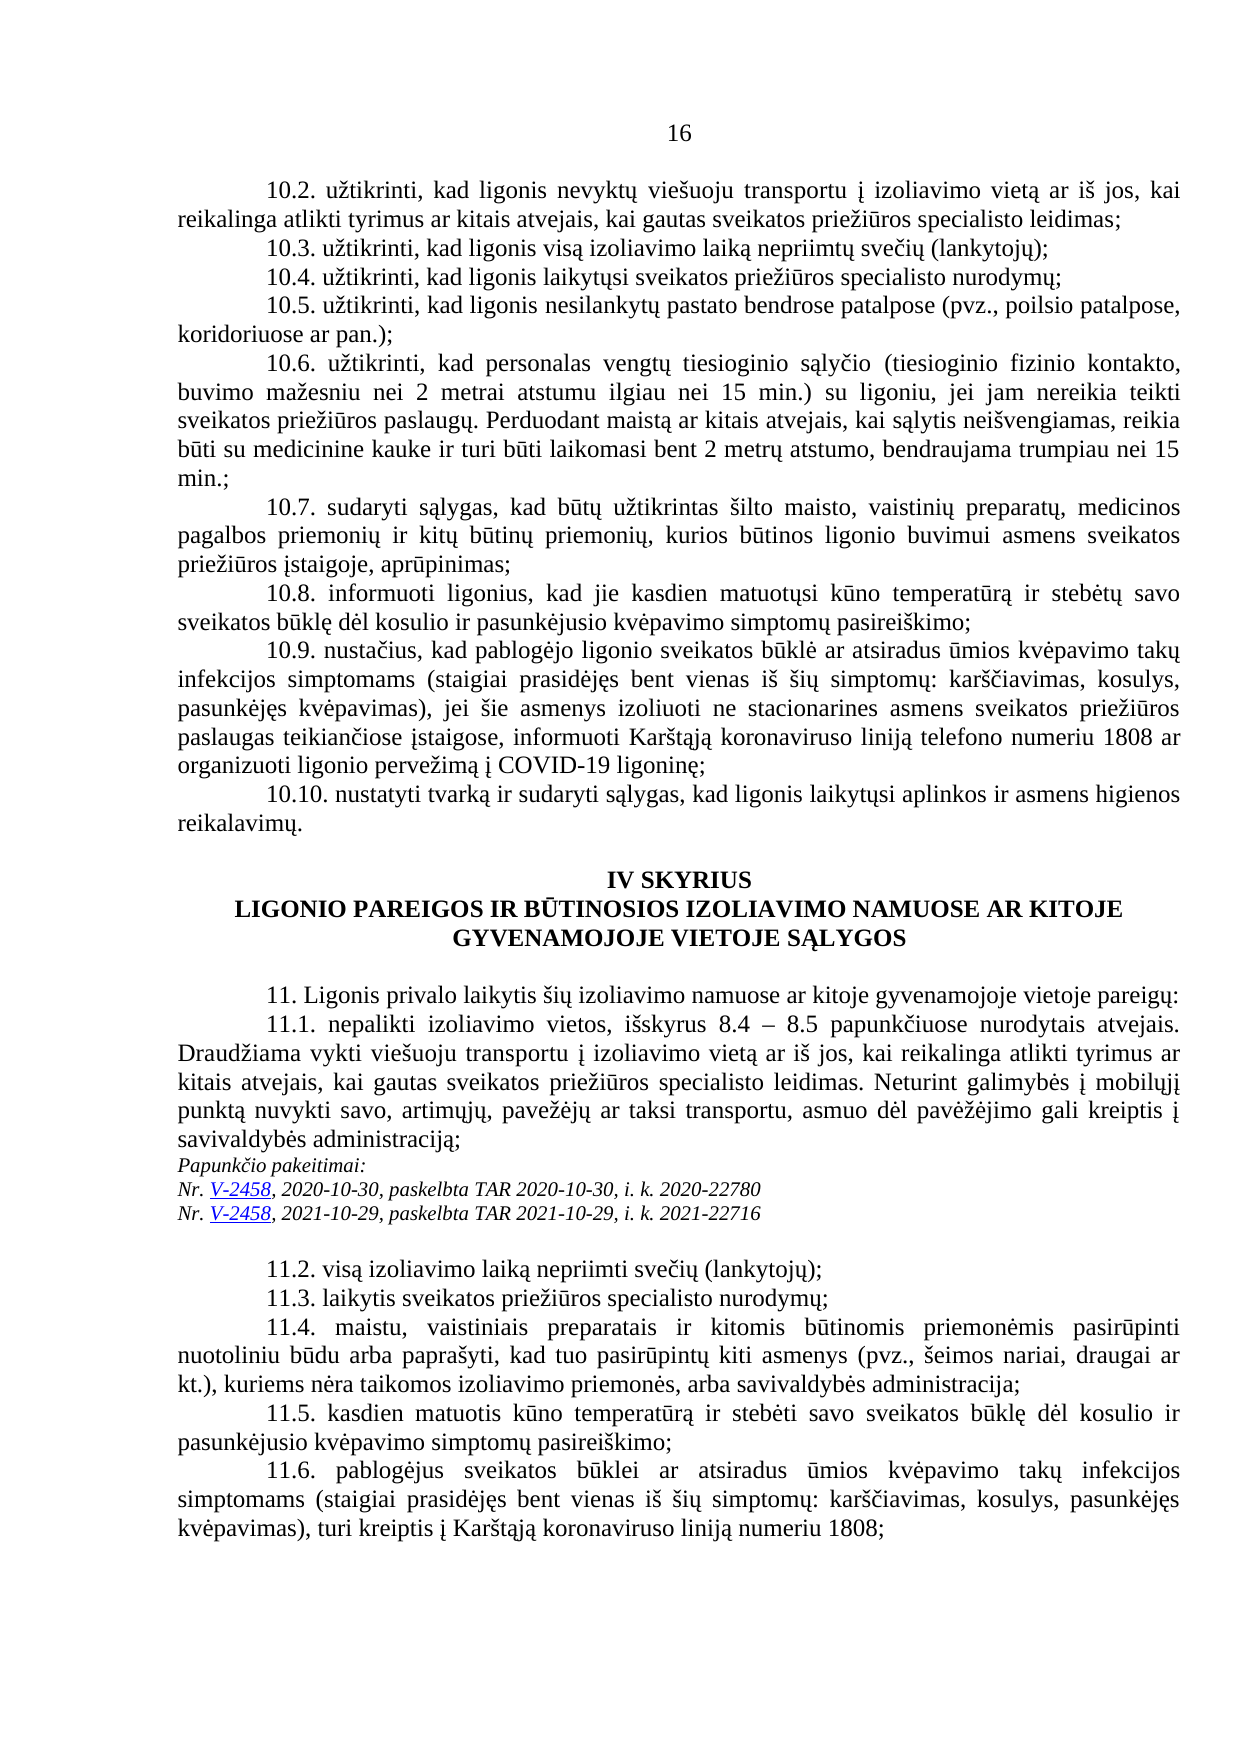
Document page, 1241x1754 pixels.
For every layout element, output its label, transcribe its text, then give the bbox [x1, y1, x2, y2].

text 11.1. nepalikti izoliavimo vietos, išskyrus 8.4 – 8.5 papunkčiuose nurodytais atvejais. Draudžiama vykti viešuoju transportu į izoliavimo vietą ar iš jos, kai reikalinga atlikti tyrimus ar kitais atvejais, kai gautas sveikatos priežiūros specialisto leidimas. Neturint galimybės į mobilųjį punktą nuvykti savo, artimųjų, pavežėjų ar taksi transportu, asmuo dėl pavėžėjimo gali kreiptis į savivaldybės administraciją; [177, 1009, 1181, 1153]
text 11.5. kasdien matuotis kūno temperatūrą ir stebėti savo sveikatos būklę dėl kosulio ir pasunkėjusio kvėpavimo simptomų pasireiškimo; [177, 1398, 1181, 1455]
text 11.4. maistu, vaistiniais preparatais ir kitomis būtinomis priemonėmis pasirūpinti nuotoliniu būdu arba paprašyti, kad tuo pasirūpintų kiti asmenys (pvz., šeimos nariai, draugai ar kt.), kuriems nėra taikomos izoliavimo priemonės, arba savivaldybės administracija; [177, 1312, 1181, 1398]
text 11.2. visą izoliavimo laiką nepriimti svečių (lankytojų); [177, 1254, 1181, 1283]
text 11.3. laikytis sveikatos priežiūros specialisto nurodymų; [177, 1283, 1181, 1312]
text Ligonio pareigos ir BŪTINOSIOS IZOLIAVIMO namuose ar kitoje gyvenamoJOje vietoje SĄLYGOS [177, 894, 1181, 952]
text 10.3. užtikrinti, kad ligonis visą izoliavimo laiką nepriimtų svečių (lankytojų); [177, 233, 1181, 262]
text 11.6. pablogėjus sveikatos būklei ar atsiradus ūmios kvėpavimo takų infekcijos simptomams (staigiai prasidėjęs bent vienas iš šių simptomų: karščiavimas, kosulys, pasunkėjęs kvėpavimas), turi kreiptis į Karštąją koronaviruso liniją numeriu 1808; [177, 1455, 1181, 1542]
text 10.6. užtikrinti, kad personalas vengtų tiesioginio sąlyčio (tiesioginio fizinio kontakto, buvimo mažesniu nei 2 metrai atstumu ilgiau nei 15 min.) su ligoniu, jei jam nereikia teikti sveikatos priežiūros paslaugų. Perduodant maistą ar kitais atvejais, kai sąlytis neišvengiamas, reikia būti su medicinine kauke ir turi būti laikomasi bent 2 metrų atstumo, bendraujama trumpiau nei 15 min.; [177, 348, 1181, 492]
text 10.7. sudaryti sąlygas, kad būtų užtikrintas šilto maisto, vaistinių preparatų, medicinos pagalbos priemonių ir kitų būtinų priemonių, kurios būtinos ligonio buvimui asmens sveikatos priežiūros įstaigoje, aprūpinimas; [177, 492, 1181, 578]
text Papunkčio pakeitimai: [177, 1153, 1181, 1177]
text Nr. V-2458, 2020-10-30, paskelbta TAR 2020-10-30, i. k. 2020-22780 [177, 1177, 1181, 1201]
text 10.8. informuoti ligonius, kad jie kasdien matuotųsi kūno temperatūrą ir stebėtų savo sveikatos būklę dėl kosulio ir pasunkėjusio kvėpavimo simptomų pasireiškimo; [177, 578, 1181, 636]
text 10.2. užtikrinti, kad ligonis nevyktų viešuoju transportu į izoliavimo vietą ar iš jos, kai reikalinga atlikti tyrimus ar kitais atvejais, kai gautas sveikatos priežiūros specialisto leidimas; [177, 176, 1181, 233]
text 10.10. nustatyti tvarką ir sudaryti sąlygas, kad ligonis laikytųsi aplinkos ir asmens higienos reikalavimų. [177, 779, 1181, 837]
text 10.5. užtikrinti, kad ligonis nesilankytų pastato bendrose patalpose (pvz., poilsio patalpose, koridoriuose ar pan.); [177, 291, 1181, 348]
text Nr. V-2458, 2021-10-29, paskelbta TAR 2021-10-29, i. k. 2021-22716 [177, 1201, 1181, 1225]
text IV skyrius [177, 866, 1181, 894]
text 10.4. užtikrinti, kad ligonis laikytųsi sveikatos priežiūros specialisto nurodymų; [177, 262, 1181, 291]
text 11. Ligonis privalo laikytis šių izoliavimo namuose ar kitoje gyvenamojoje vietoje pareigų: [177, 981, 1181, 1009]
text 10.9. nustačius, kad pablogėjo ligonio sveikatos būklė ar atsiradus ūmios kvėpavimo takų infekcijos simptomams (staigiai prasidėjęs bent vienas iš šių simptomų: karščiavimas, kosulys, pasunkėjęs kvėpavimas), jei šie asmenys izoliuoti ne stacionarines asmens sveikatos priežiūros paslaugas teikiančiose įstaigose, informuoti Karštąją koronaviruso liniją telefono numeriu 1808 ar organizuoti ligonio pervežimą į COVID-19 ligoninę; [177, 636, 1181, 779]
